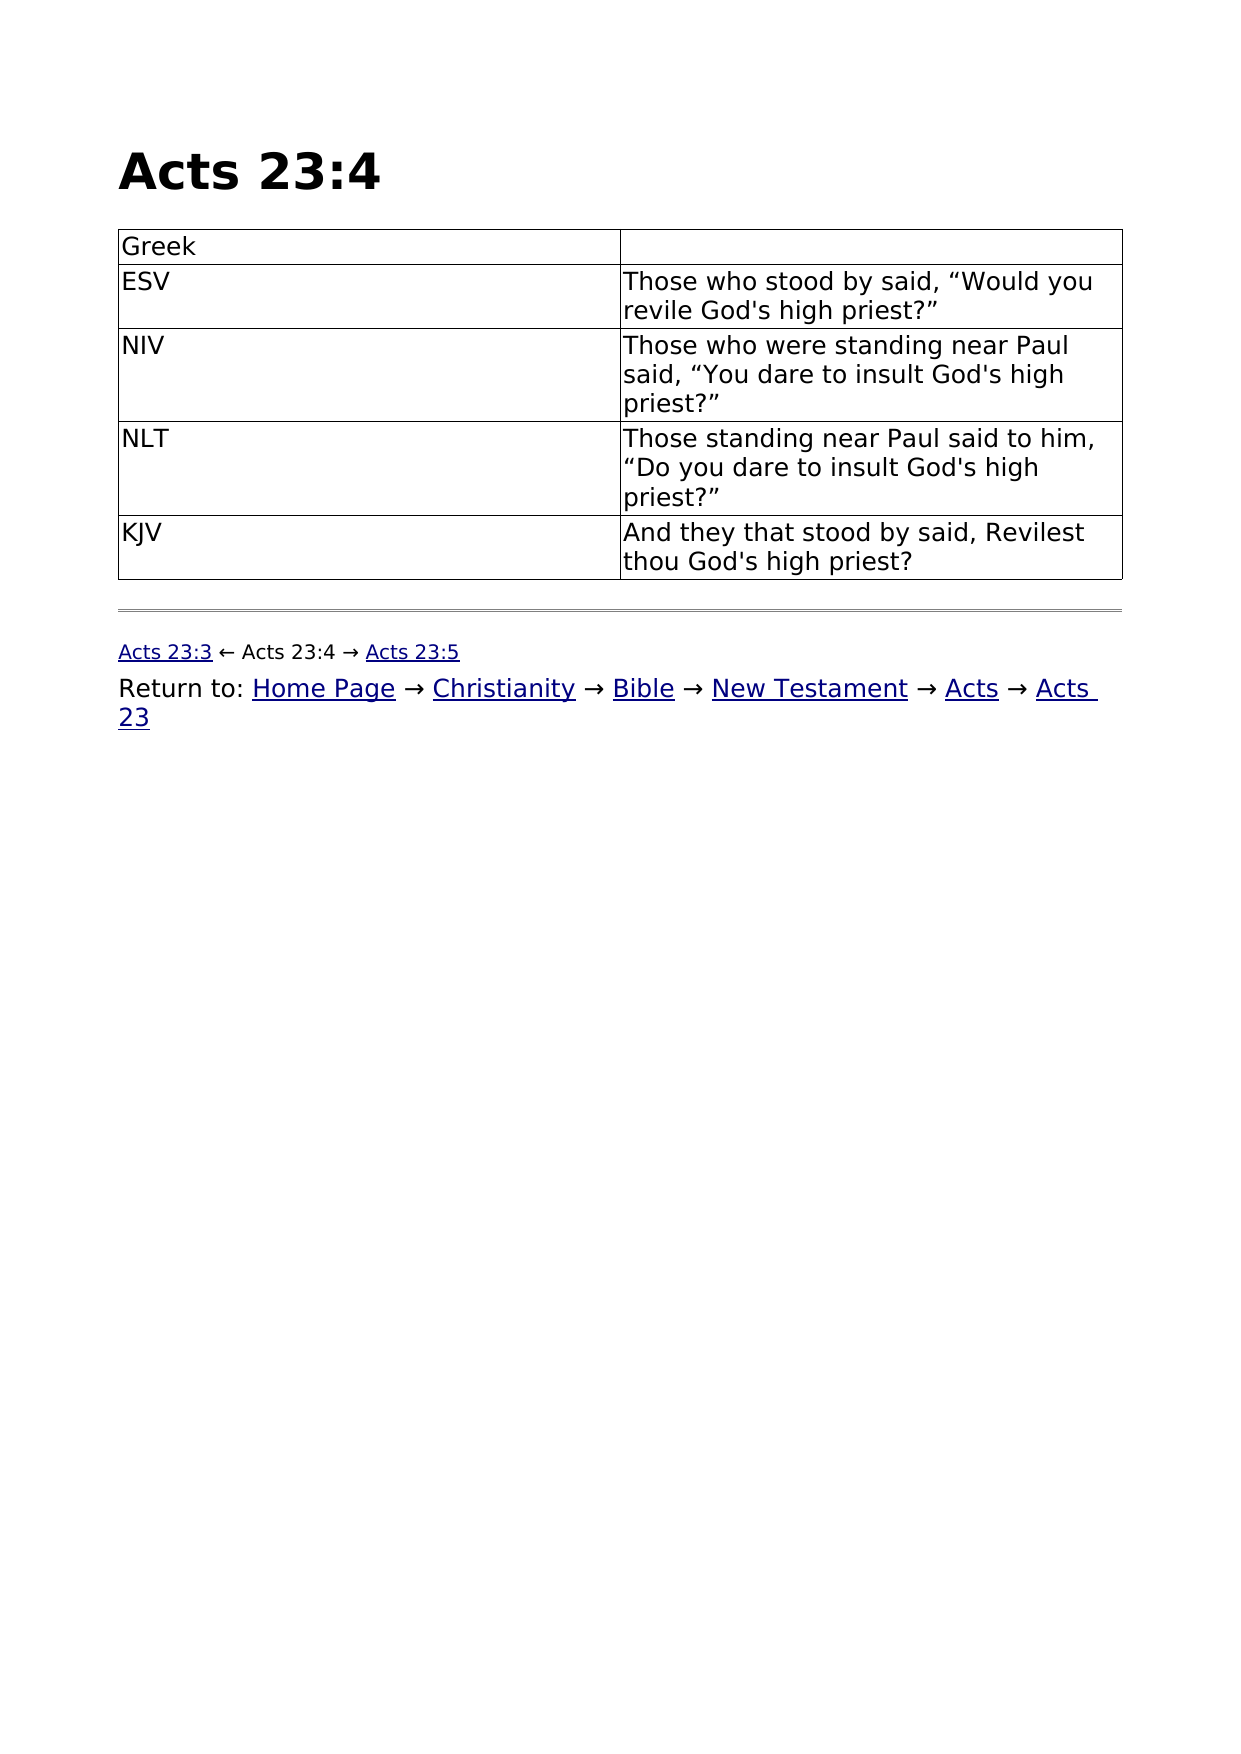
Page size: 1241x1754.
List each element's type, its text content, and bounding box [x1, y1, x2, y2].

table_cell Those standing near Paul said to him, “Do you dare to insult God's high priest?” [621, 422, 1122, 515]
text Return to: Home Page → Christianity → Bible → New Testament → Acts → Acts 23 [118, 674, 1122, 733]
table_header [621, 230, 1122, 264]
table_cell NIV [119, 329, 620, 421]
table_cell NLT [119, 422, 620, 515]
table_cell And they that stood by said, Revilest thou God's high priest? [621, 516, 1122, 579]
table_cell KJV [119, 516, 620, 579]
table_header Greek [119, 230, 620, 264]
table_cell Those who stood by said, “Would you revile God's high priest?” [621, 265, 1122, 328]
table_cell ESV [119, 265, 620, 328]
subtitle Acts 23:4 [118, 143, 1122, 201]
table_cell Those who were standing near Paul said, “You dare to insult God's high priest?” [621, 329, 1122, 421]
text Acts 23:3 ← Acts 23:4 → Acts 23:5 [118, 640, 1122, 674]
